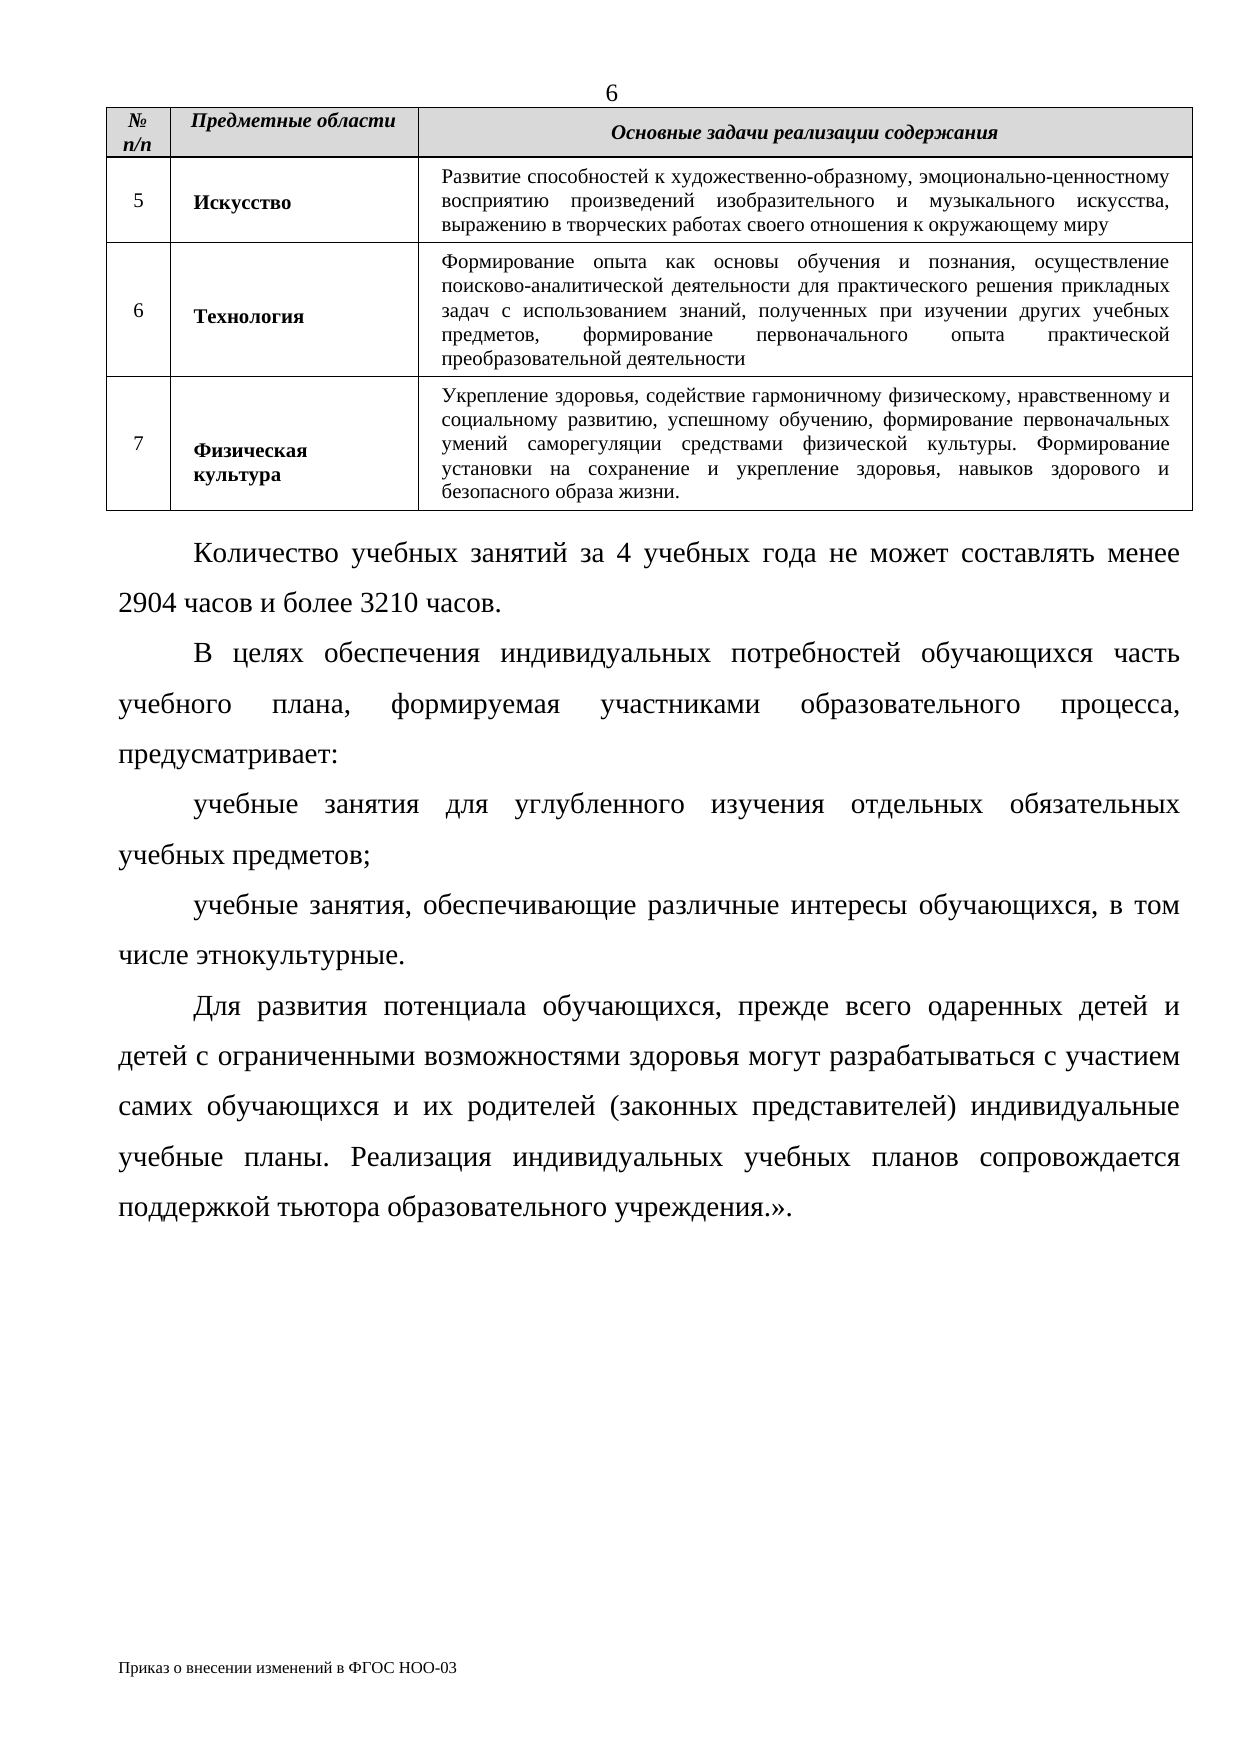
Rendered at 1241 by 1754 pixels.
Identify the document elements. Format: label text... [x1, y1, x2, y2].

table_header № п/п [107, 108, 170, 156]
table_cell Физическая культура [171, 377, 418, 510]
table_header Предметные области [171, 108, 418, 156]
table_cell 5 [107, 158, 170, 242]
text учебные занятия для углубленного изучения отдельных обязательных учебных предметов; [118, 786, 1181, 870]
text учебные занятия, обеспечивающие различные интересы обучающихся, в том числе этнокультурные. [118, 887, 1181, 971]
table_cell Развитие способностей к художественно-образному, эмоционально-ценностному восприятию произ­ведений изобразительного и музыкального искусства, выражению в творческих работах своего отношения к окружаю­щему миру [419, 158, 1192, 242]
table_cell Искусство [171, 158, 418, 242]
table_cell Технология [171, 243, 418, 376]
table_cell 7 [107, 377, 170, 510]
text Количество учебных занятий за 4 учебных года не может составлять менее 2904 часов и более 3210 часов. [118, 535, 1181, 619]
table_header Основные задачи реализации содержания [419, 108, 1192, 156]
table_cell Укрепление здоровья, содей­ствие гармоничному физичес­кому, нрав­ственному и социальному разви­тию, успеш­ному обучению, формирование первоначальных умений саморегуляции средствами физичес­кой культуры. Формирование установки на сохранение и укрепление здоровья, навыков здорового и безопасного образа жизни. [419, 377, 1192, 510]
table_cell 6 [107, 243, 170, 376]
table_cell Формирование опыта как основы обучения и познания, осуществление поисково-аналити­ческой деятельности для практи­ческого решения прикладных задач с использованием знаний, полученных при изучении других учебных предметов, формирование перво­на­­чального опыта практической преобразовательной деятельности [419, 243, 1192, 376]
text Для развития потенциала обучающихся, прежде всего одаренных детей и детей с ограниченными возможностями здоровья могут разрабатываться с участием самих обучающихся и их родителей (законных представителей) индивидуальные учебные планы. Реализация индивидуальных учебных планов сопровождается поддержкой тьютора образовательного учреждения.». [118, 988, 1181, 1222]
text В целях обеспечения индивидуальных потребностей обучающихся часть учебного плана, формируемая участниками образовательного процесса, предусматривает: [118, 636, 1181, 770]
